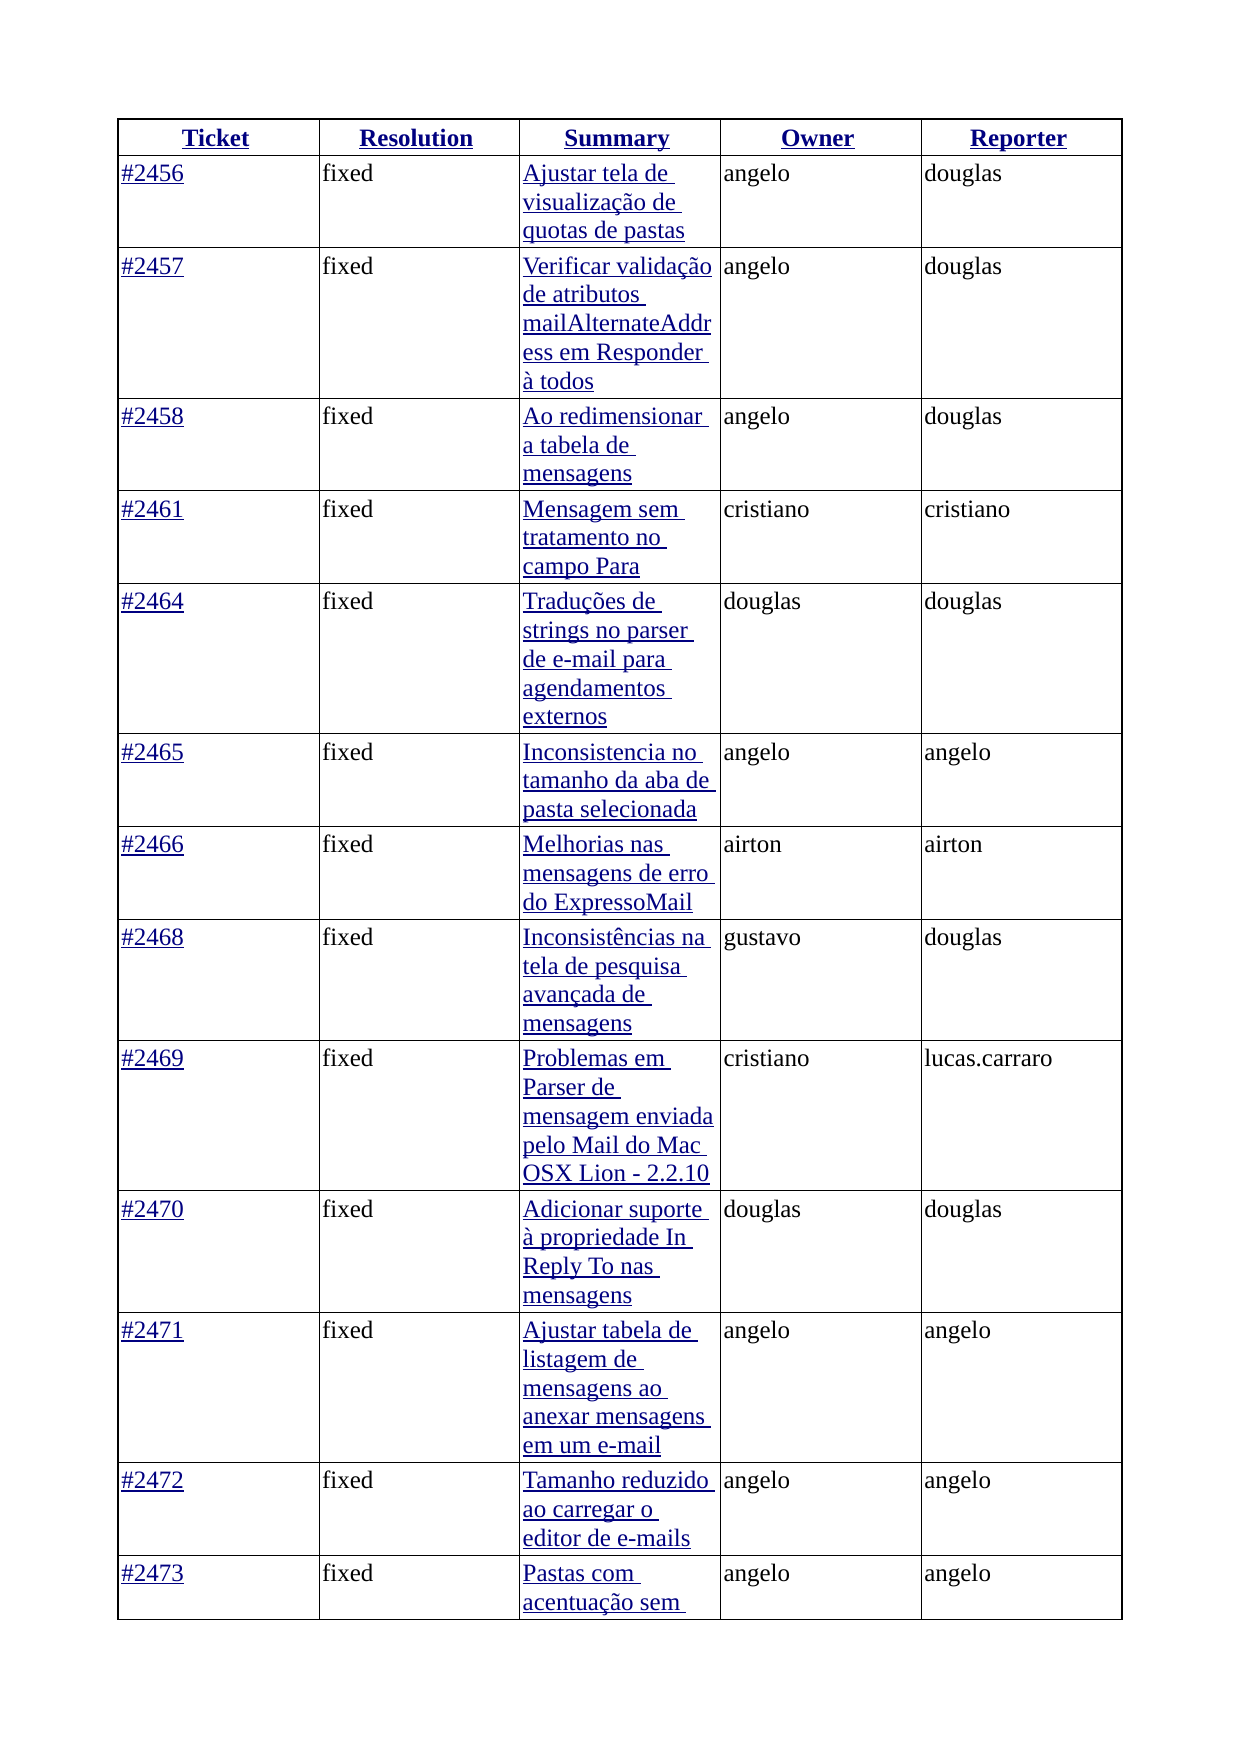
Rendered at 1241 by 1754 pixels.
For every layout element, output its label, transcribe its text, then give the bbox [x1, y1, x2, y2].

table_cell angelo [922, 1313, 1121, 1462]
table_cell cristiano [721, 1041, 921, 1190]
table_cell airton [721, 827, 921, 918]
table_cell cristiano [721, 491, 921, 583]
table_cell angelo [922, 1463, 1121, 1554]
table_cell #2472 [119, 1463, 319, 1554]
table_cell angelo [721, 248, 921, 397]
table_cell Adicionar suporte à propriedade In Reply To nas mensagens [520, 1191, 720, 1312]
table_cell douglas [721, 1191, 921, 1312]
table_cell douglas [721, 584, 921, 733]
table_cell fixed [320, 734, 519, 826]
table_cell fixed [320, 920, 519, 1040]
table_cell fixed [320, 584, 519, 733]
table_cell angelo [721, 156, 921, 247]
table_cell Inconsistencia no tamanho da aba de pasta selecionada [520, 734, 720, 826]
table_cell #2468 [119, 920, 319, 1040]
table_cell douglas [922, 156, 1121, 247]
table_cell Melhorias nas mensagens de erro do ExpressoMail [520, 827, 720, 918]
table_cell douglas [922, 399, 1121, 490]
table_cell #2461 [119, 491, 319, 583]
table_cell #2465 [119, 734, 319, 826]
table_cell Mensagem sem tratamento no campo Para [520, 491, 720, 583]
table_cell Tamanho reduzido ao carregar o editor de e-mails [520, 1463, 720, 1554]
table_cell angelo [721, 734, 921, 826]
table_cell angelo [721, 1556, 921, 1618]
table_cell #2470 [119, 1191, 319, 1312]
table_cell douglas [922, 248, 1121, 397]
table_cell Inconsistências na tela de pesquisa avançada de mensagens [520, 920, 720, 1040]
table_cell Ao redimensionar a tabela de mensagens [520, 399, 720, 490]
table_cell fixed [320, 1191, 519, 1312]
table_cell #2466 [119, 827, 319, 918]
table_cell Ajustar tela de visualização de quotas de pastas [520, 156, 720, 247]
table_cell angelo [721, 399, 921, 490]
table_cell #2457 [119, 248, 319, 397]
table_cell #2469 [119, 1041, 319, 1190]
table_cell Problemas em Parser de mensagem enviada pelo Mail do Mac OSX Lion - 2.2.10 [520, 1041, 720, 1190]
table_cell #2458 [119, 399, 319, 490]
table_cell fixed [320, 156, 519, 247]
table_header Reporter [922, 120, 1121, 154]
table_header Ticket [119, 120, 319, 154]
table_cell lucas.carraro [922, 1041, 1121, 1190]
table_cell #2456 [119, 156, 319, 247]
table_cell airton [922, 827, 1121, 918]
table_cell fixed [320, 1313, 519, 1462]
table_cell gustavo [721, 920, 921, 1040]
table_header Owner [721, 120, 921, 154]
table_cell Pastas com acentuação sem [520, 1556, 720, 1618]
table_header Summary [520, 120, 720, 154]
table_cell fixed [320, 399, 519, 490]
table_cell fixed [320, 248, 519, 397]
table_cell douglas [922, 1191, 1121, 1312]
table_cell #2473 [119, 1556, 319, 1618]
table_cell cristiano [922, 491, 1121, 583]
table_cell angelo [721, 1463, 921, 1554]
table_cell angelo [922, 734, 1121, 826]
table_cell #2464 [119, 584, 319, 733]
table_cell douglas [922, 584, 1121, 733]
table_cell Verificar validação de atributos mailAlternateAddress em Responder à todos [520, 248, 720, 397]
table_cell douglas [922, 920, 1121, 1040]
table_cell fixed [320, 1041, 519, 1190]
table_cell fixed [320, 1556, 519, 1618]
table_cell fixed [320, 827, 519, 918]
table_cell fixed [320, 491, 519, 583]
table_cell #2471 [119, 1313, 319, 1462]
table_cell Traduções de strings no parser de e-mail para agendamentos externos [520, 584, 720, 733]
table_cell angelo [922, 1556, 1121, 1618]
table_cell angelo [721, 1313, 921, 1462]
table_header Resolution [320, 120, 519, 154]
table_cell Ajustar tabela de listagem de mensagens ao anexar mensagens em um e-mail [520, 1313, 720, 1462]
table_cell fixed [320, 1463, 519, 1554]
